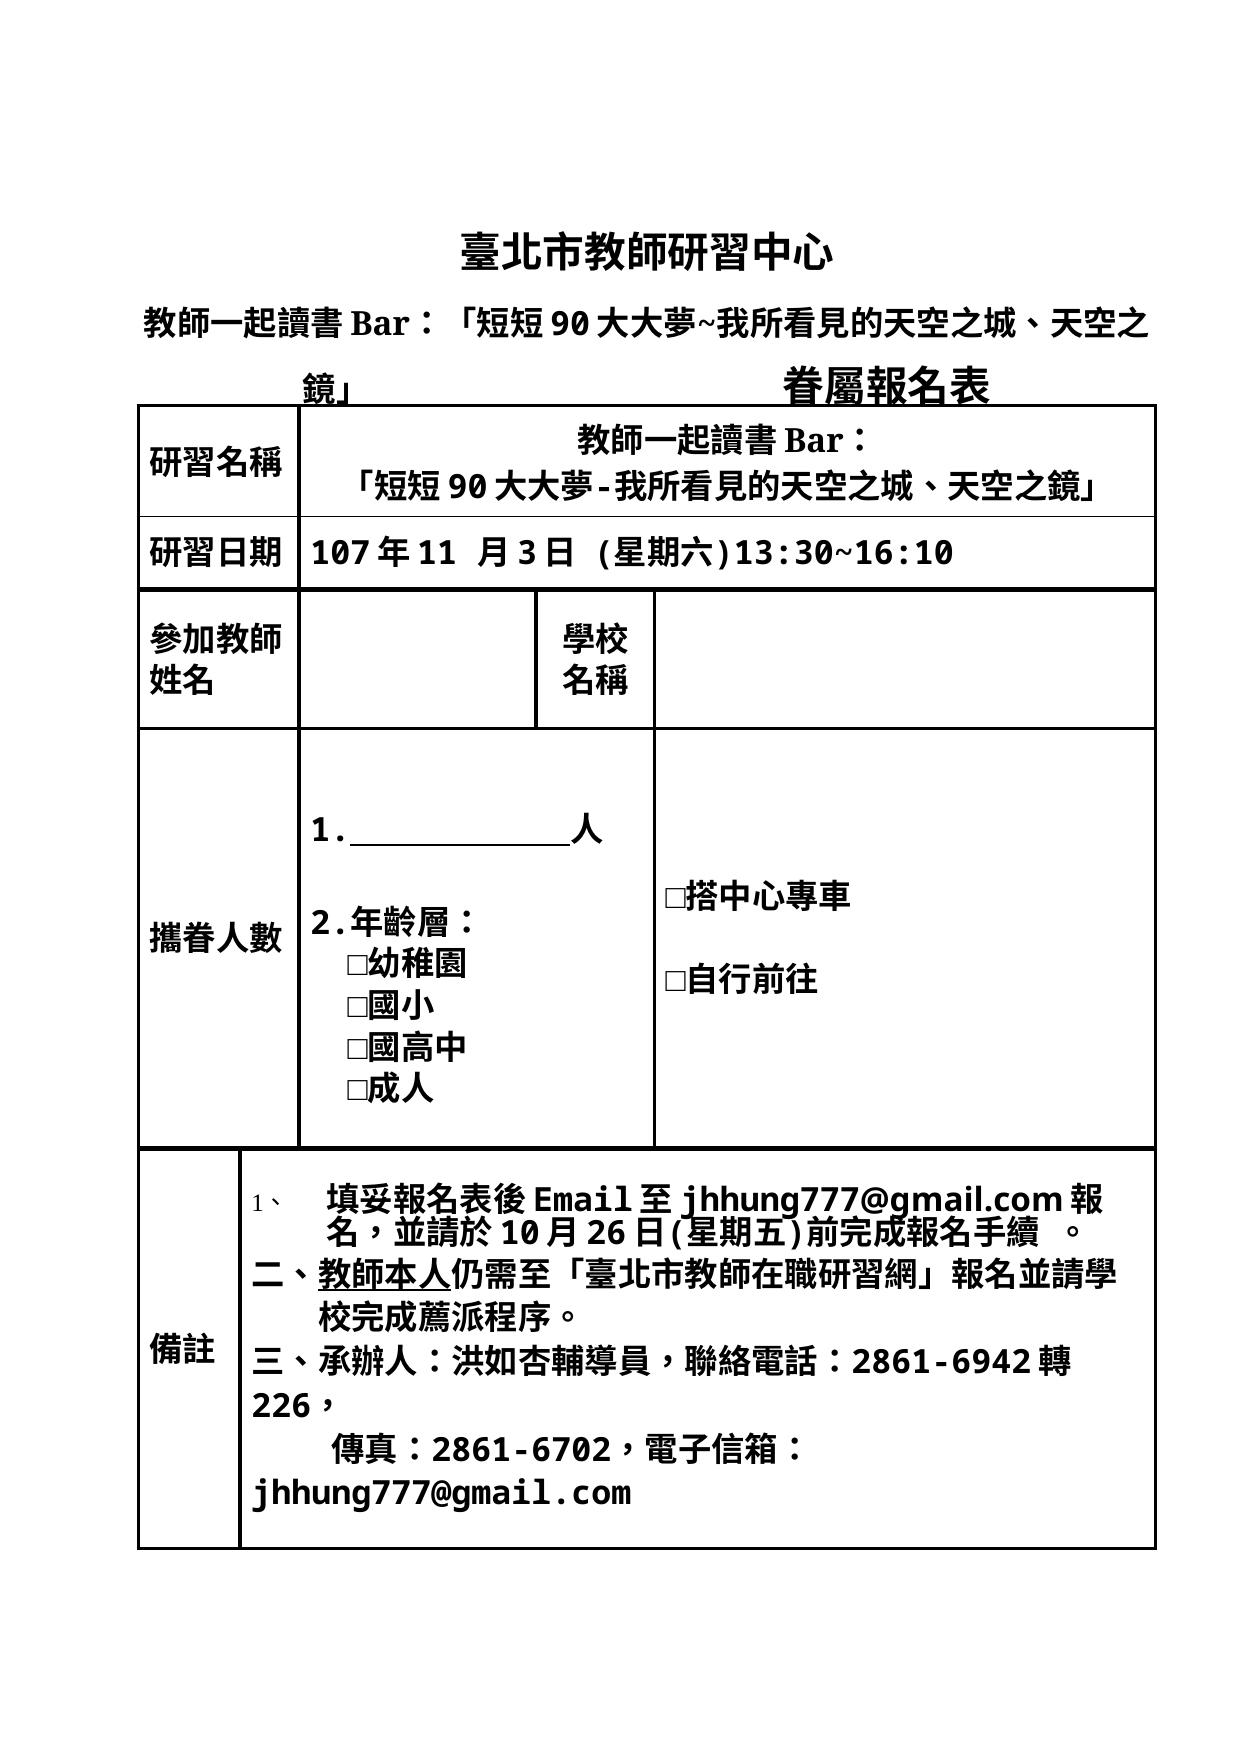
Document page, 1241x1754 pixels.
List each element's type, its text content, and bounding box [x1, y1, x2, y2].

table_cell 研習日期 [140, 517, 297, 587]
table_header 研習名稱 [140, 407, 297, 516]
table_cell □搭中心專車 □自行前往 [656, 730, 1154, 1146]
table_cell 參加教師姓名 [140, 592, 297, 727]
table_cell 填妥報名表後Email至jhhung777@gmail.com報名，並請於10月26日(星期五)前完成報名手續 。 二、教師本人仍需至「臺北市教師在職研習網」報名並請學校完成薦派程序。 三、承辦人：洪如杏輔導員，聯絡電話：2861-6942轉226， 傳真：2861-6702，電子信箱：jhhung777@gmail.com [242, 1151, 1154, 1547]
table_cell 攜眷人數 [140, 730, 297, 1146]
table_cell 107年11 月3日 (星期六)13:30~16:10 [301, 517, 1154, 587]
table_cell 備註 [140, 1151, 238, 1547]
table_cell 1. 人 2.年齡層： □幼稚園 □國小 □國高中 □成人 [301, 730, 653, 1146]
table_cell [301, 592, 534, 727]
table_cell [656, 592, 1154, 727]
text 臺北市教師研習中心 [118, 207, 1175, 270]
table_cell 學校名稱 [538, 592, 653, 727]
table_header 教師一起讀書Bar： 「短短90大大夢-我所看見的天空之城、天空之鏡」 [301, 407, 1154, 516]
text 教師一起讀書Bar：「短短90大大夢~我所看見的天空之城、天空之鏡」 眷屬報名表 [118, 279, 1175, 404]
